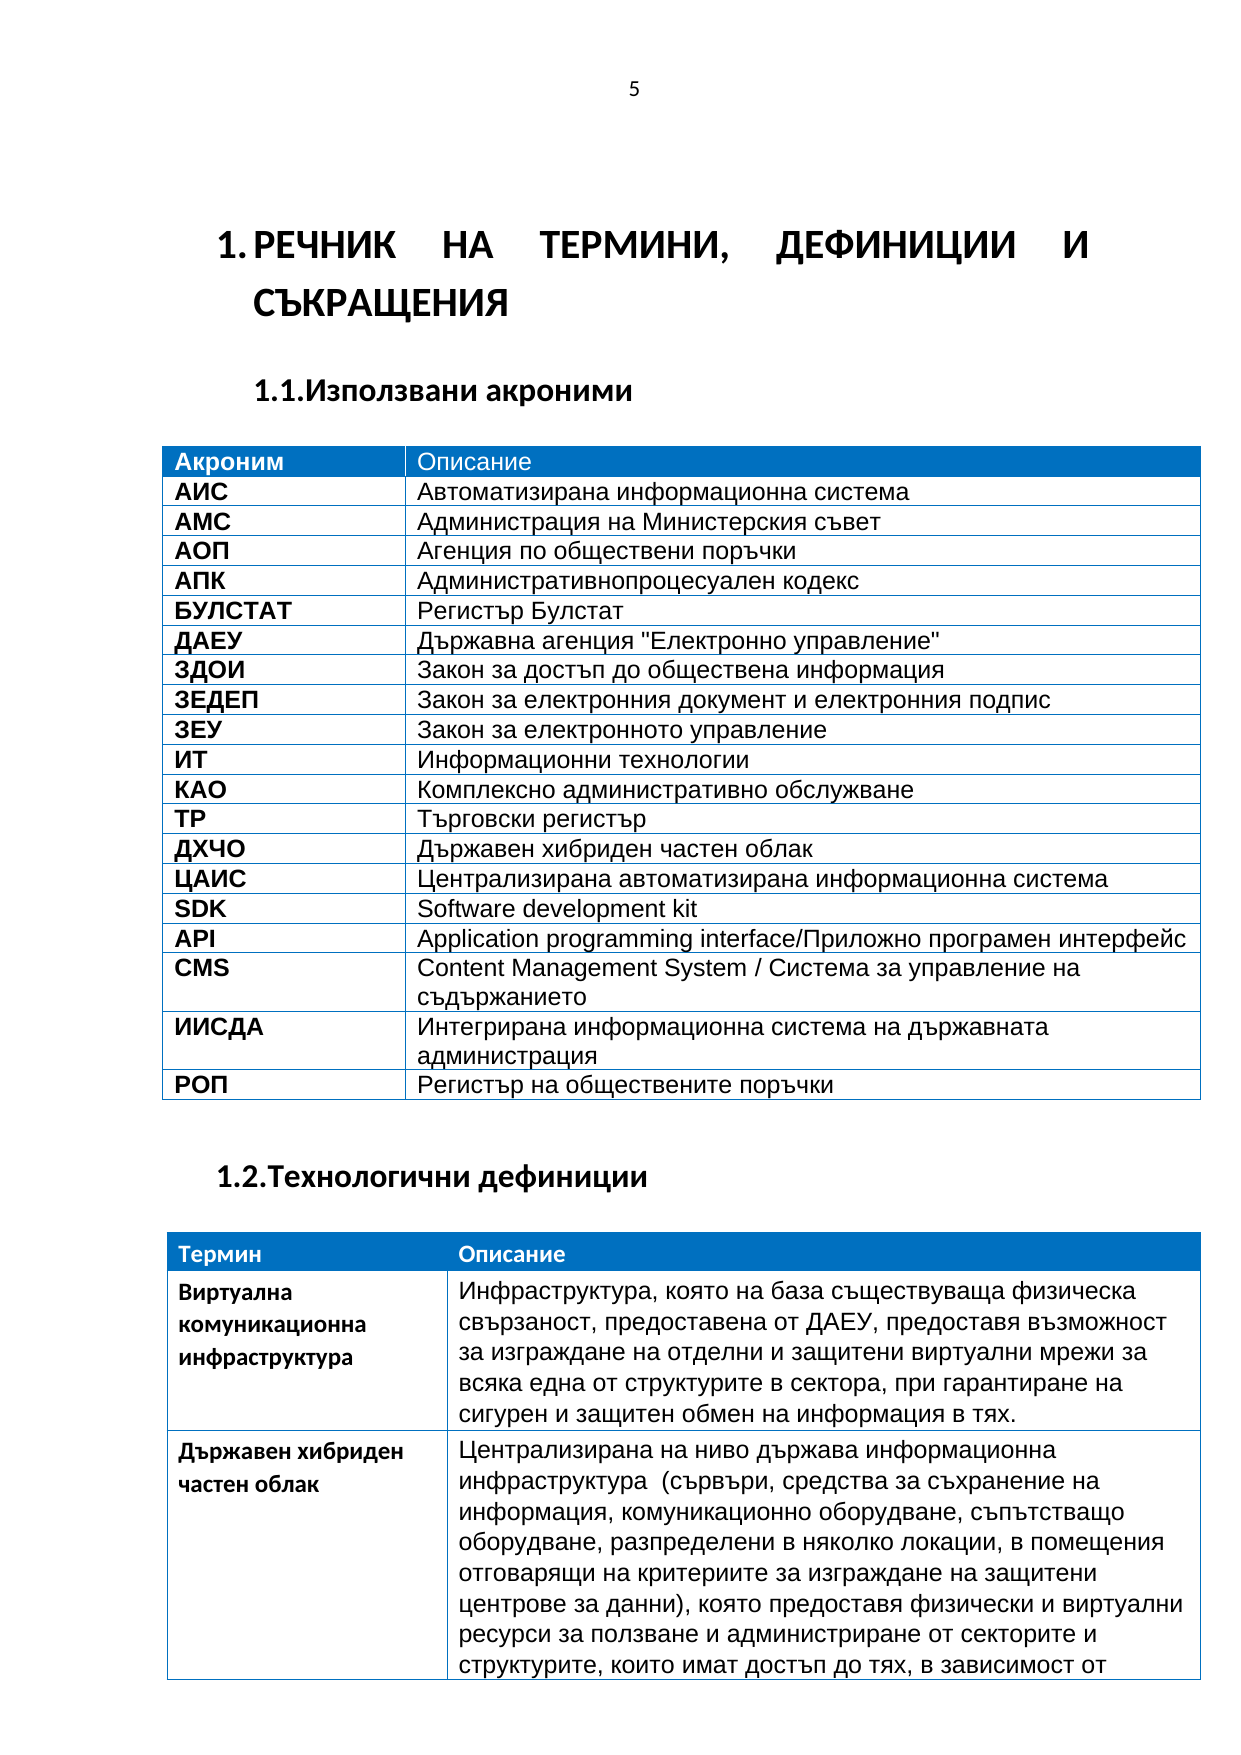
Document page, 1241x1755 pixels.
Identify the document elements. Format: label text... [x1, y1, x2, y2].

table_header Термин [168, 1233, 447, 1270]
table_cell АОП [163, 536, 405, 565]
table_cell Държавен хибриден частен облак [406, 834, 1200, 863]
table_cell ЦАИС [163, 864, 405, 893]
table_cell Виртуална комуникационна инфраструктура [168, 1271, 447, 1429]
table_cell Търговски регистър [406, 804, 1200, 833]
table_cell БУЛСТАТ [163, 596, 405, 624]
list РЕЧНИК НА ТЕРМИНИ, ДЕФИНИЦИИ И СЪКРАЩЕНИЯ [216, 218, 1090, 327]
table_cell Агенция по обществени поръчки [406, 536, 1200, 565]
table_cell Държавен хибриден частен облак [168, 1431, 447, 1679]
table_cell ИИСДА [163, 1012, 405, 1069]
table_cell Регистър Булстат [406, 596, 1200, 624]
table_cell Инфраструктура, която на база съществуваща физическа свързаност, предоставена от ДАЕУ, предоставя възможност за изграждане на отделни и защитени виртуални мрежи за всяка една от структурите в сектора, при гарантиране на сигурен и защитен обмен на информация в тях. [448, 1271, 1200, 1429]
table_cell Закон за достъп до обществена информация [406, 655, 1200, 684]
table_cell Регистър на обществените поръчки [406, 1070, 1200, 1099]
table_cell CMS [163, 953, 405, 1011]
table_cell Закон за електронното управление [406, 715, 1200, 744]
table_cell Държавна агенция "Електронно управление" [406, 626, 1200, 654]
table_cell Application programming interface/Приложно програмен интерфейс [406, 924, 1200, 952]
table_cell Информационни технологии [406, 745, 1200, 773]
table_cell ЗДОИ [163, 655, 405, 684]
table_cell Административнопроцесуален кодекс [406, 566, 1200, 595]
table_cell ДХЧО [163, 834, 405, 863]
table_cell SDK [163, 894, 405, 922]
table_cell Software development kit [406, 894, 1200, 922]
table_cell Централизирана автоматизирана информационна система [406, 864, 1200, 893]
table_cell ДАЕУ [163, 626, 405, 654]
table_cell Content Management System / Система за управление на съдържанието [406, 953, 1200, 1011]
table_cell АПК [163, 566, 405, 595]
table_cell ЗЕДЕП [163, 685, 405, 714]
table_cell Централизирана на ниво държава информационна инфраструктура (сървъри, средства за съхранение на информация, комуникационно оборудване, съпътстващо оборудване, разпределени в няколко локации, в помещения отговарящи на критериите за изграждане на защитени центрове за данни), която предоставя физически и виртуални ресурси за ползване и администриране от секторите и структурите, които имат достъп до тях, в зависимост от [448, 1431, 1200, 1679]
table_cell Комплексно административно обслужване [406, 775, 1200, 803]
table_cell АИС [163, 477, 405, 505]
table_cell Администрация на Министерския съвет [406, 506, 1200, 535]
table_header Акроним [163, 447, 405, 476]
table_header Описание [406, 447, 1200, 476]
table_cell РОП [163, 1070, 405, 1099]
table_cell API [163, 924, 405, 952]
list Технологични дефиниции [216, 1155, 1090, 1196]
table_cell ЗЕУ [163, 715, 405, 744]
table_cell Закон за електронния документ и електронния подпис [406, 685, 1200, 714]
list Използвани акроними [253, 369, 1090, 409]
table_cell КАО [163, 775, 405, 803]
table_cell ТР [163, 804, 405, 833]
table_header Описание [448, 1233, 1200, 1270]
table_cell Интегрирана информационна система на държавната администрация [406, 1012, 1200, 1069]
table_cell Автоматизирана информационна система [406, 477, 1200, 505]
table_cell АМС [163, 506, 405, 535]
table_cell ИТ [163, 745, 405, 773]
